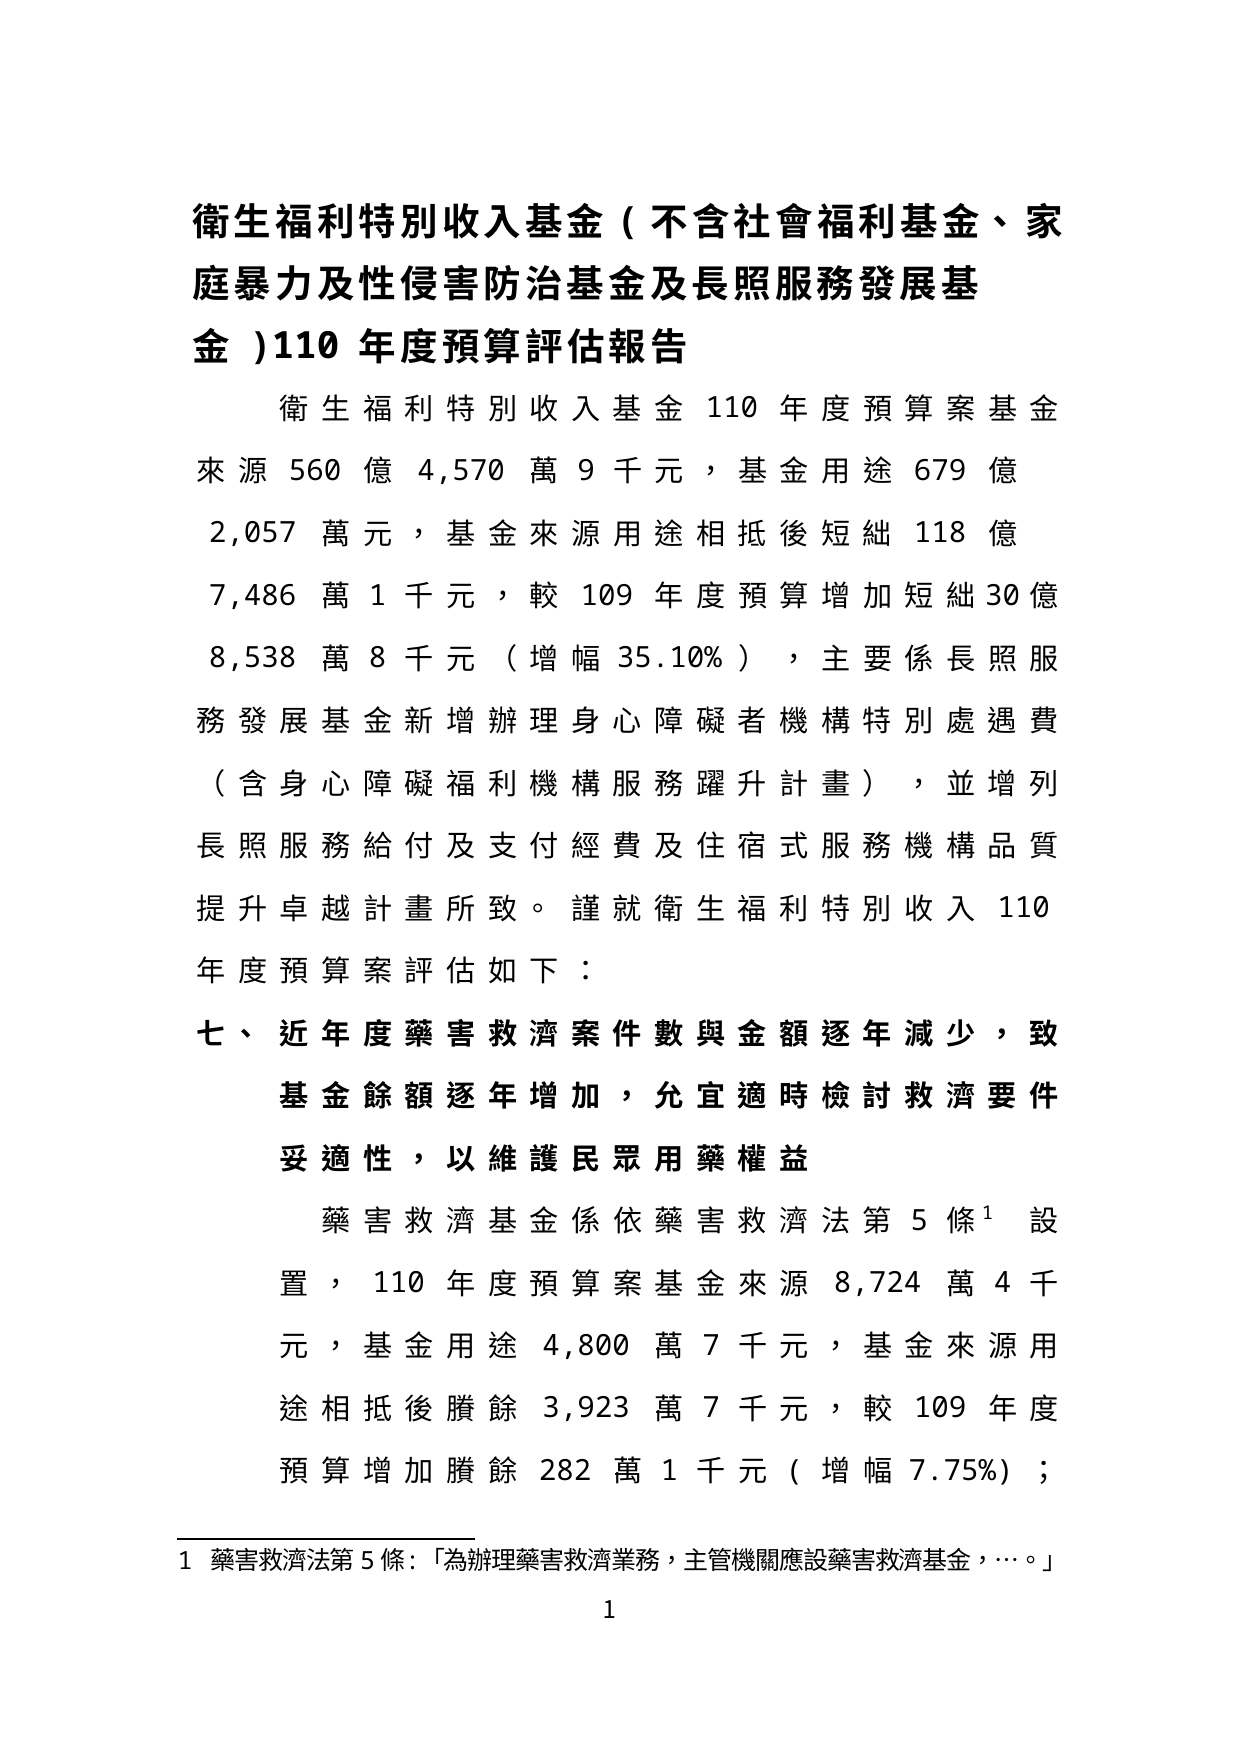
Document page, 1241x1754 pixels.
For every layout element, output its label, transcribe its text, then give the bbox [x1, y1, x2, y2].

text 藥害救濟法第5條:「為辦理藥害救濟業務，主管機關應設藥害救濟基金，…。」 [177, 1539, 1078, 1577]
text 衛生福利特別收入基金(不含社會福利基金、家庭暴力及性侵害防治基金及長照服務發展基金)110年度預算評估報告 [190, 177, 1065, 365]
text 衛生福利特別收入基金110年度預算案基金來源560億4,570萬9千元，基金用途679億2,057萬元，基金來源用途相抵後短絀118億7,486萬1千元，較109年度預算增加短絀30億8,538萬8千元（增幅35.10%），主要係長照服務發展基金新增辦理身心障礙者機構特別處遇費（含身心障礙福利機構服務躍升計畫），並增列長照服務給付及支付經費及住宿式服務機構品質提升卓越計畫所致。謹就衛生福利特別收入110年度預算案評估如下： [190, 365, 1065, 990]
text 藥害救濟基金係依藥害救濟法第5條設置，110年度預算案基金來源8,724萬4千元，基金用途4,800萬7千元，基金來源用途相抵後賸餘3,923萬7千元，較109年度預算增加賸餘282萬1千元(增幅7.75%)； [249, 1177, 1065, 1490]
text 七、近年度藥害救濟案件數與金額逐年減少，致基金餘額逐年增加，允宜適時檢討救濟要件妥適性，以維護民眾用藥權益 [190, 990, 1065, 1177]
